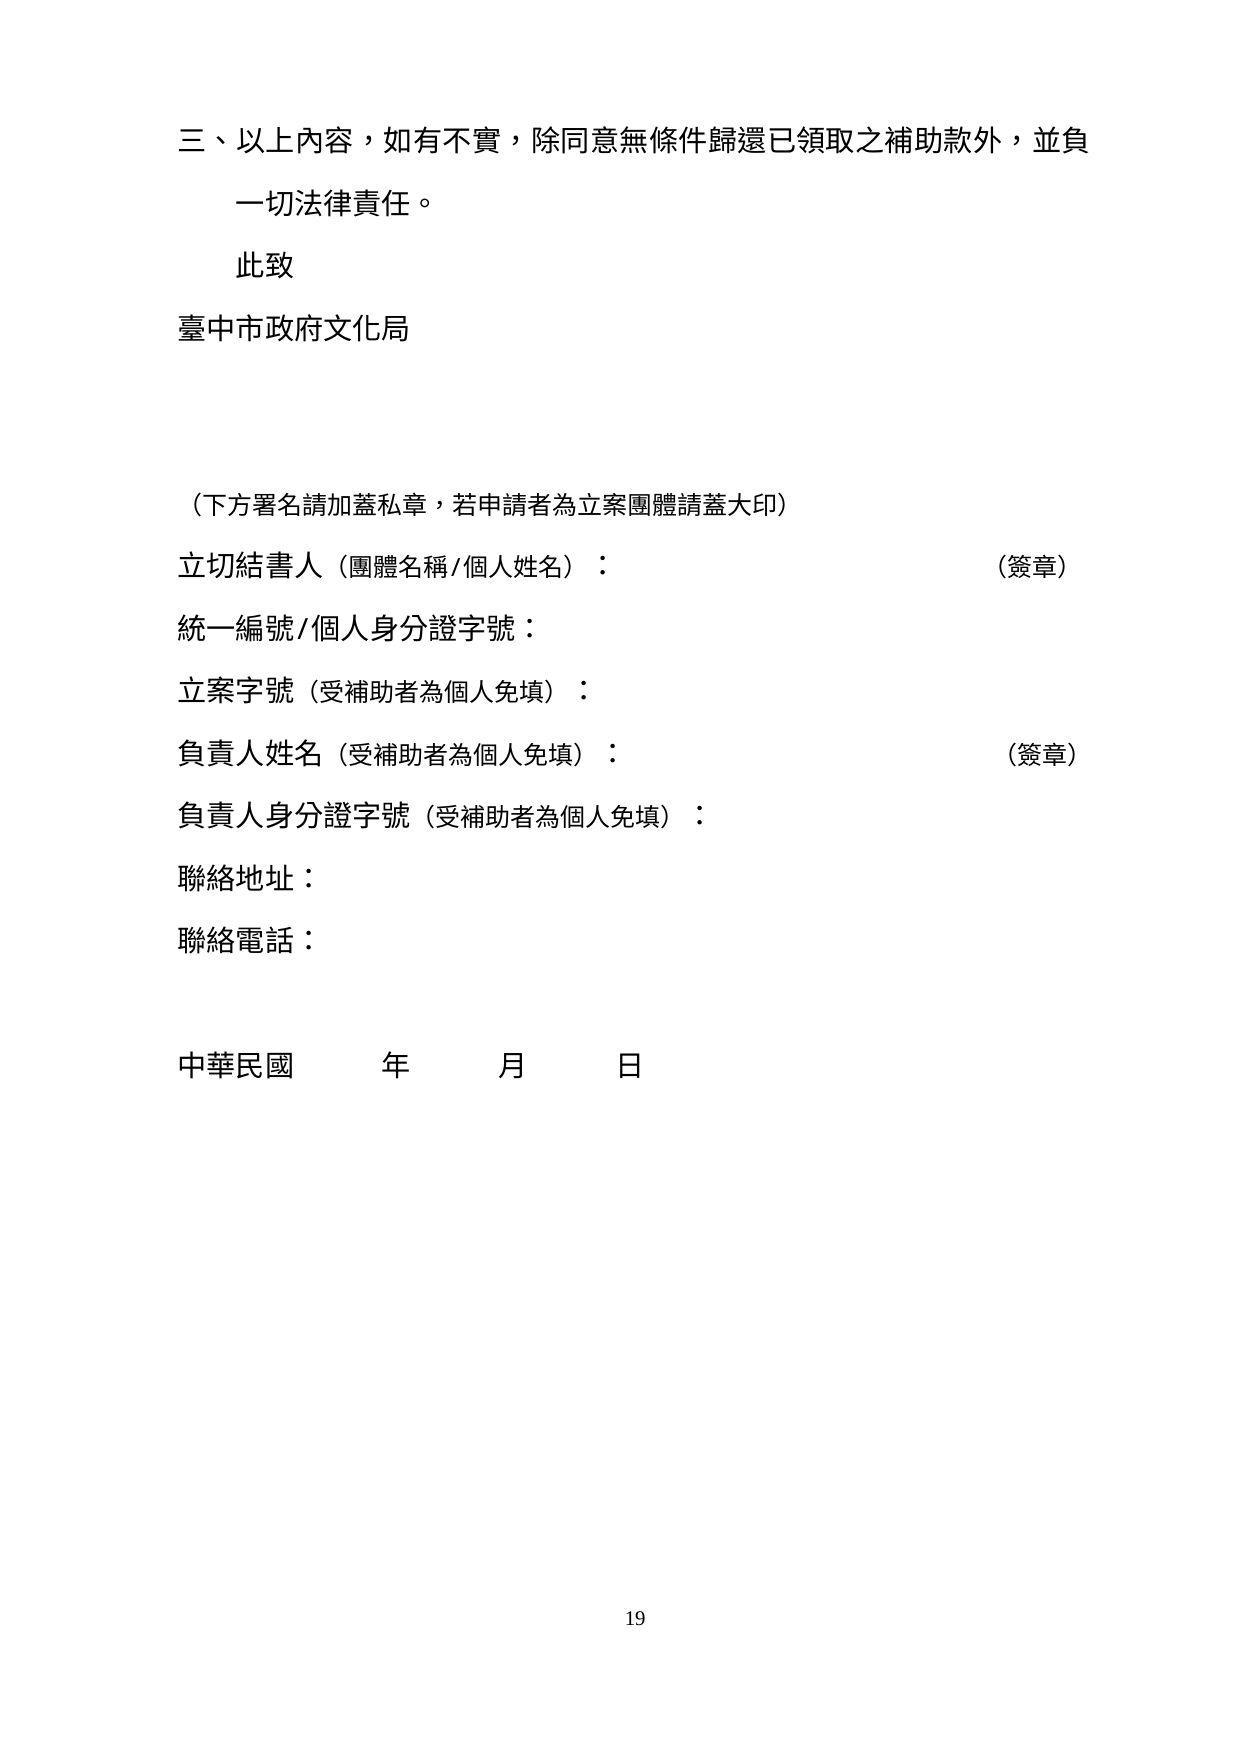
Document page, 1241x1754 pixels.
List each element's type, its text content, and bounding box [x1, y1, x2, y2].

text 聯絡電話： [177, 897, 1092, 960]
text 統一編號/個人身分證字號： [177, 585, 1092, 647]
text 中華民國 年 月 日 [177, 1022, 1092, 1085]
text 此致 [177, 222, 1092, 285]
text 負責人身分證字號（受補助者為個人免填）： [177, 772, 1092, 835]
text 三、以上內容，如有不實，除同意無條件歸還已領取之補助款外，並負一切法律責任。 [177, 97, 1092, 222]
text 立切結書人（團體名稱/個人姓名）： （簽章） [177, 522, 1092, 585]
text 聯絡地址： [177, 835, 1092, 897]
text 負責人姓名（受補助者為個人免填）： （簽章） [177, 710, 1092, 772]
text （下方署名請加蓋私章，若申請者為立案團體請蓋大印） [177, 460, 1092, 522]
text 臺中市政府文化局 [177, 285, 1092, 347]
text 立案字號（受補助者為個人免填）： [177, 647, 1092, 710]
